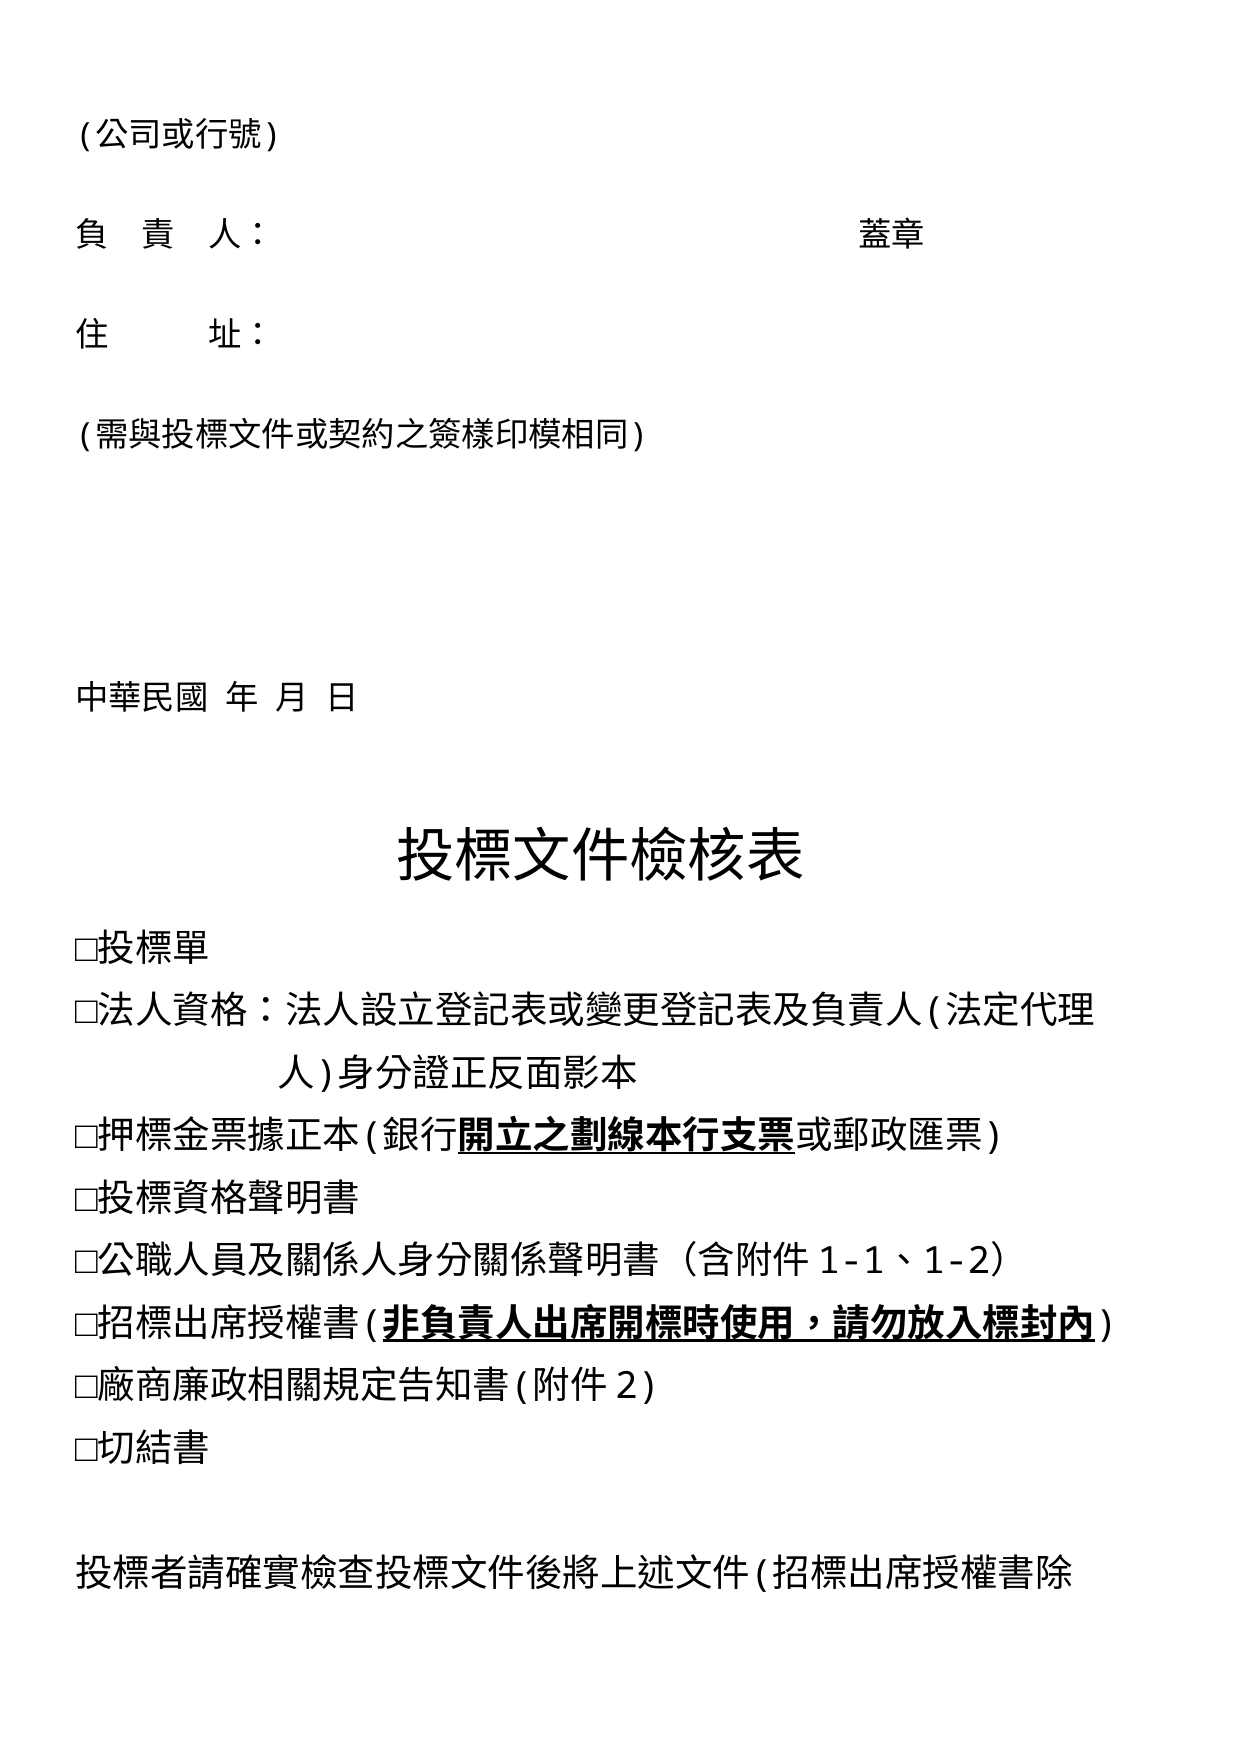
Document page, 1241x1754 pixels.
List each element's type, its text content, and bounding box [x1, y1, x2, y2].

text □法人資格：法人設立登記表或變更登記表及負責人(法定代理人)身分證正反面影本 [75, 966, 1125, 1091]
text □投標資格聲明書 [75, 1153, 1125, 1216]
text □公職人員及關係人身分關係聲明書（含附件1-1、1-2） [75, 1216, 1125, 1278]
text (需與投標文件或契約之簽樣印模相同) [75, 391, 1125, 453]
text 中華民國 年 月 日 [75, 653, 1125, 716]
text 住 址： [75, 291, 1125, 353]
text □投標單 [75, 903, 1125, 966]
text (公司或行號) [75, 91, 1125, 153]
text □切結書 [75, 1403, 1125, 1466]
text □押標金票據正本(銀行開立之劃線本行支票或郵政匯票) [75, 1091, 1125, 1153]
text □廠商廉政相關規定告知書(附件2) [75, 1341, 1125, 1403]
text 投標文件檢核表 [75, 778, 1125, 903]
text □招標出席授權書(非負責人出席開標時使用，請勿放入標封內) [75, 1278, 1125, 1341]
text 投標者請確實檢查投標文件後將上述文件(招標出席授權書除 [75, 1528, 1125, 1591]
text 負 責 人： 蓋章 [75, 191, 1125, 253]
